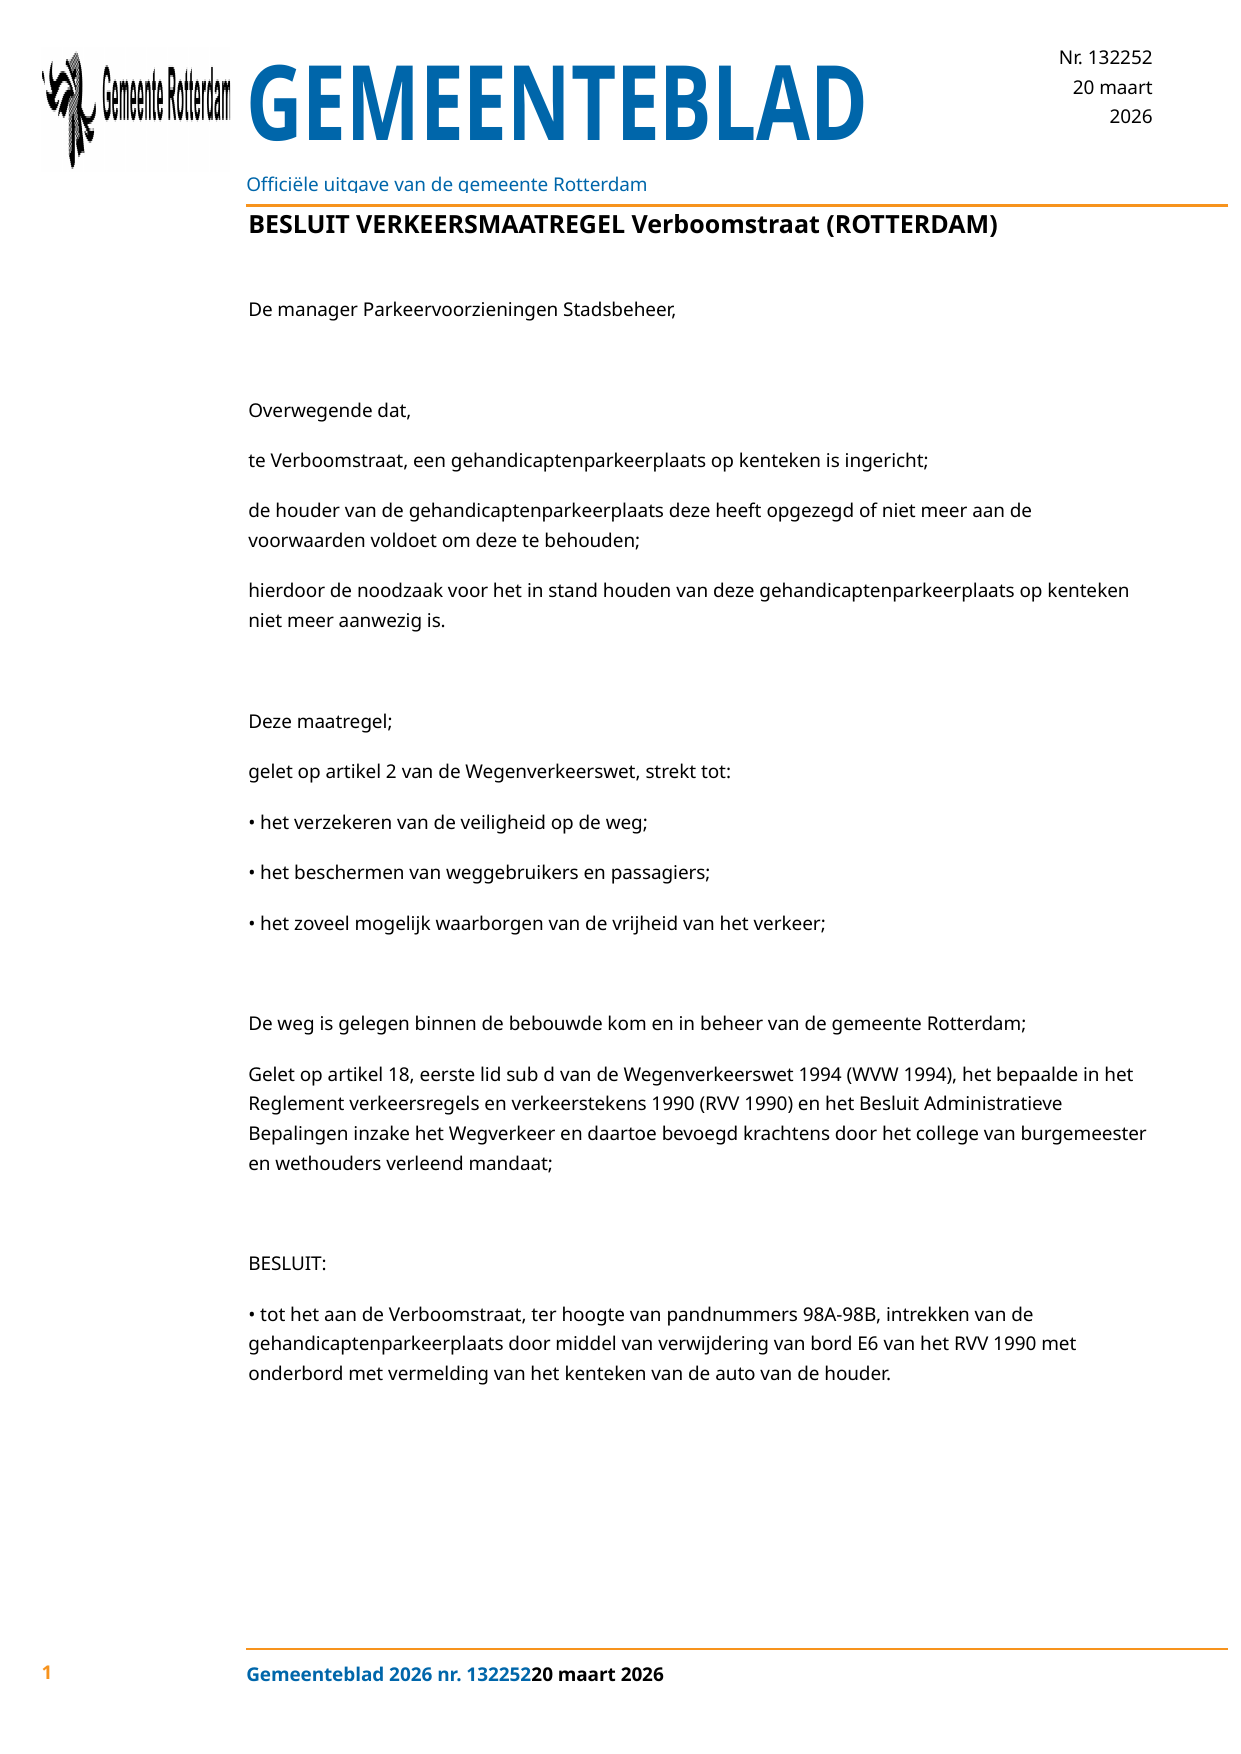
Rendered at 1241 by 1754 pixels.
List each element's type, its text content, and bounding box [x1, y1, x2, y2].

text De weg is gelegen binnen de bebouwde kom en in beheer van de gemeente Rotterdam; [248, 1011, 1152, 1036]
text • tot het aan de Verboomstraat, ter hoogte van pandnummers 98A-98B, intrekken van de gehandicaptenparkeerplaats door middel van verwijdering van bord E6 van het RVV 1990 met onderbord met vermelding van het kenteken van de auto van de houder. [248, 1301, 1152, 1386]
text hierdoor de noodzaak voor het in stand houden van deze gehandicaptenparkeerplaats op kenteken niet meer aanwezig is. [248, 578, 1152, 633]
text BESLUIT VERKEERSMAATREGEL Verboomstraat (ROTTERDAM) [248, 207, 1152, 241]
text • het beschermen van weggebruikers en passagiers; [248, 859, 1152, 885]
text de houder van de gehandicaptenparkeerplaats deze heeft opgezegd of niet meer aan de voorwaarden voldoet om deze te behouden; [248, 498, 1152, 553]
picture [41, 47, 231, 172]
text BESLUIT: [248, 1251, 1152, 1276]
text De manager Parkeervoorzieningen Stadsbeheer, [248, 296, 1152, 322]
text Gelet op artikel 18, eerste lid sub d van de Wegenverkeerswet 1994 (WVW 1994), het bepaalde in het Reglement verkeersregels en verkeerstekens 1990 (RVV 1990) en het Besluit Administratieve Bepalingen inzake het Wegverkeer en daartoe bevoegd krachtens door het college van burgemeester en wethouders verleend mandaat; [248, 1061, 1152, 1176]
text te Verboomstraat, een gehandicaptenparkeerplaats op kenteken is ingericht; [248, 447, 1152, 473]
text • het verzekeren van de veiligheid op de weg; [248, 809, 1152, 835]
text gelet op artikel 2 van de Wegenverkeerswet, strekt tot: [248, 758, 1152, 784]
text Deze maatregel; [248, 708, 1152, 734]
text • het zoveel mogelijk waarborgen van de vrijheid van het verkeer; [248, 910, 1152, 936]
text Overwegende dat, [248, 397, 1152, 423]
